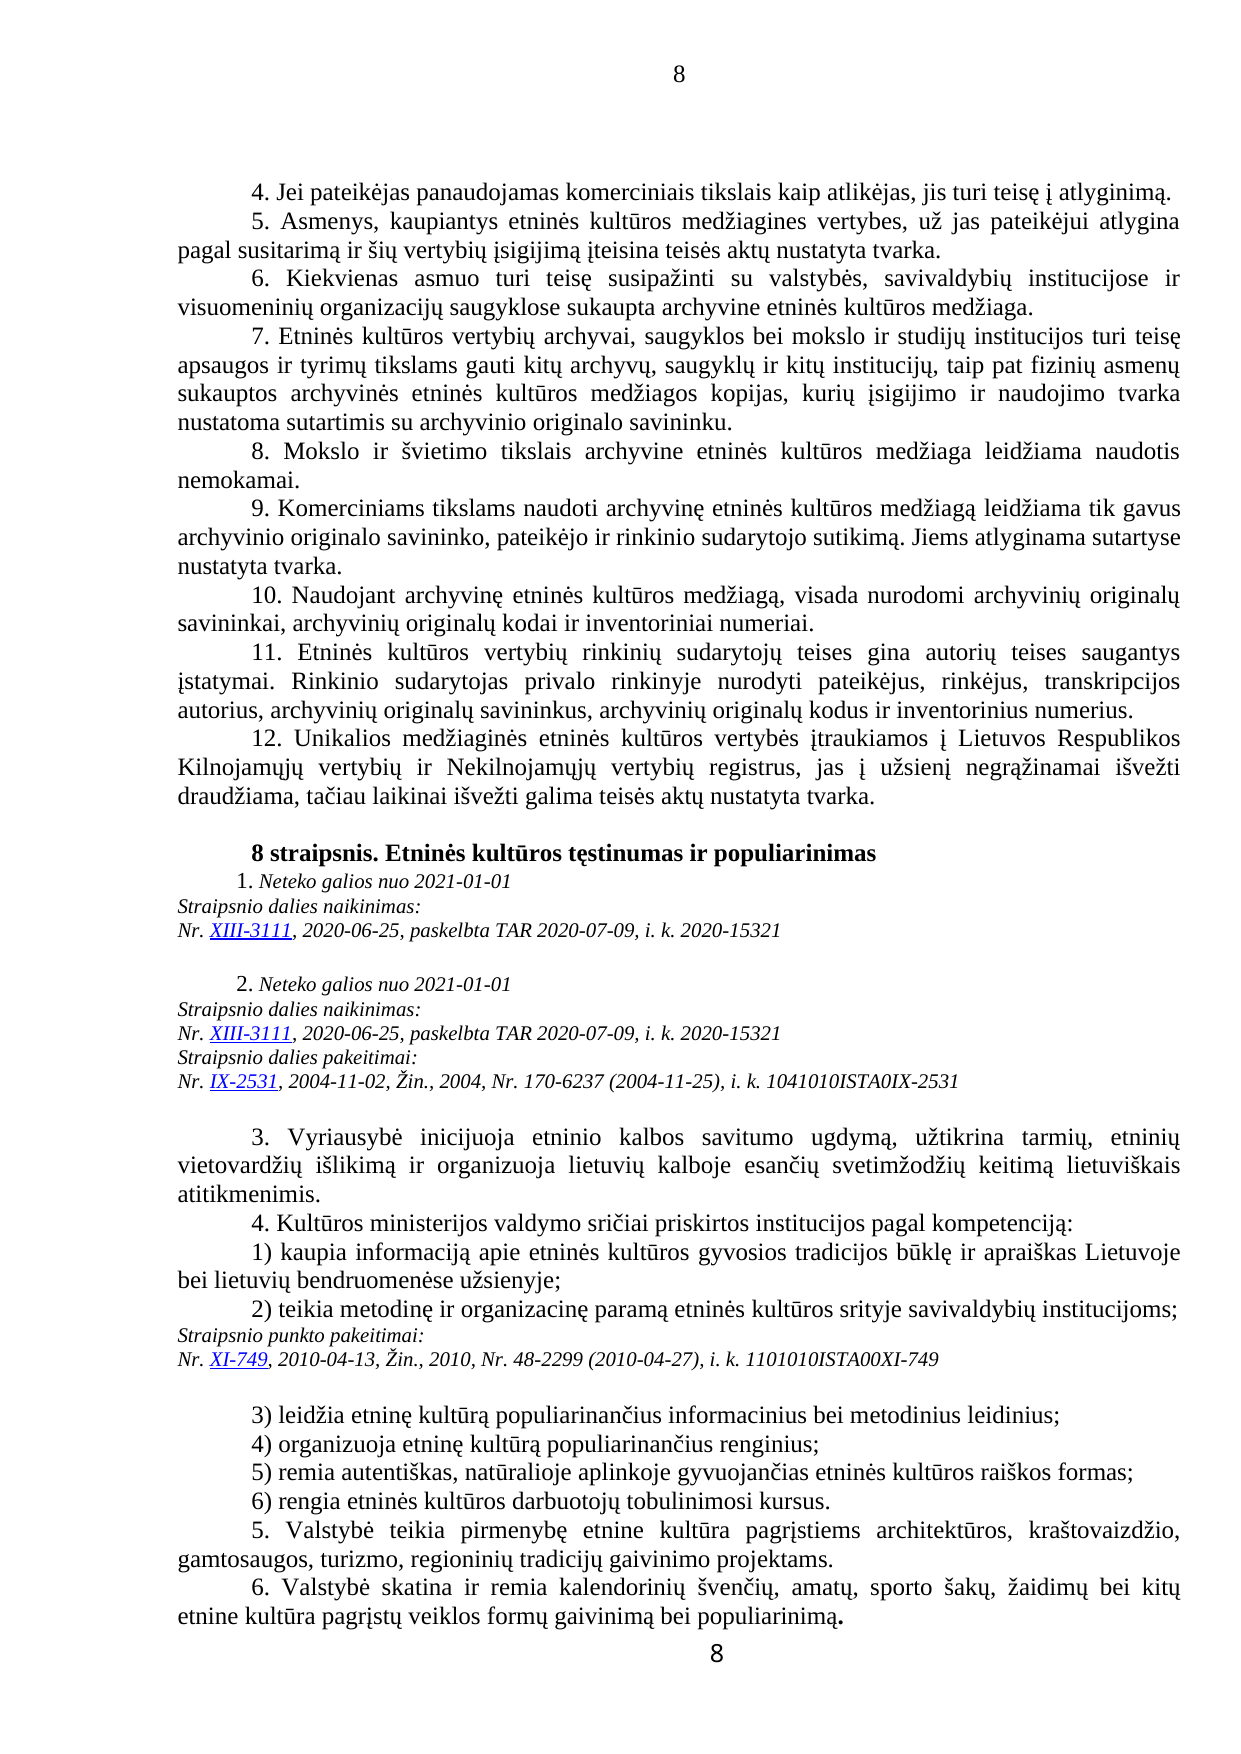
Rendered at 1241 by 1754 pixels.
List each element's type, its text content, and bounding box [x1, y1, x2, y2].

text Straipsnio punkto pakeitimai: [177, 1323, 1181, 1347]
text 4) organizuoja etninę kultūrą populiarinančius renginius; [177, 1429, 1181, 1457]
text 1. Neteko galios nuo 2021-01-01 [177, 867, 1181, 893]
text 10. Naudojant archyvinę etninės kultūros medžiagą, visada nurodomi archyvinių originalų savininkai, archyvinių originalų kodai ir inventoriniai numeriai. [177, 580, 1181, 637]
text 11. Etninės kultūros vertybių rinkinių sudarytojų teises gina autorių teises saugantys įstatymai. Rinkinio sudarytojas privalo rinkinyje nurodyti pateikėjus, rinkėjus, transkripcijos autorius, archyvinių originalų savininkus, archyvinių originalų kodus ir inventorinius numerius. [177, 637, 1181, 723]
text Nr. IX-2531, 2004-11-02, Žin., 2004, Nr. 170-6237 (2004-11-25), i. k. 1041010ISTA0IX-2531 [177, 1069, 1181, 1093]
text 5. Asmenys, kaupiantys etninės kultūros medžiagines vertybes, už jas pateikėjui atlygina pagal susitarimą ir šių vertybių įsigijimą įteisina teisės aktų nustatyta tvarka. [177, 206, 1181, 263]
text 2) teikia metodinę ir organizacinę paramą etninės kultūros srityje savivaldybių institucijoms; [177, 1294, 1181, 1323]
text 12. Unikalios medžiaginės etninės kultūros vertybės įtraukiamos į Lietuvos Respublikos Kilnojamųjų vertybių ir Nekilnojamųjų vertybių registrus, jas į užsienį negrąžinamai išvežti draudžiama, tačiau laikinai išvežti galima teisės aktų nustatyta tvarka. [177, 723, 1181, 810]
text 8 straipsnis. Etninės kultūros tęstinumas ir populiarinimas [177, 838, 1181, 867]
text 6) rengia etninės kultūros darbuotojų tobulinimosi kursus. [177, 1486, 1181, 1515]
text 9. Komerciniams tikslams naudoti archyvinę etninės kultūros medžiagą leidžiama tik gavus archyvinio originalo savininko, pateikėjo ir rinkinio sudarytojo sutikimą. Jiems atlyginama sutartyse nustatyta tvarka. [177, 493, 1181, 580]
text Straipsnio dalies naikinimas: [177, 997, 1181, 1021]
text Straipsnio dalies pakeitimai: [177, 1045, 1181, 1069]
text 1) kaupia informaciją apie etninės kultūros gyvosios tradicijos būklę ir apraiškas Lietuvoje bei lietuvių bendruomenėse užsienyje; [177, 1237, 1181, 1294]
text 8. Mokslo ir švietimo tikslais archyvine etninės kultūros medžiaga leidžiama naudotis nemokamai. [177, 436, 1181, 493]
text 3) leidžia etninę kultūrą populiarinančius informacinius bei metodinius leidinius; [177, 1400, 1181, 1429]
text 5. Valstybė teikia pirmenybę etnine kultūra pagrįstiems architektūros, kraštovaizdžio, gamtosaugos, turizmo, regioninių tradicijų gaivinimo projektams. [177, 1515, 1181, 1572]
text 5) remia autentiškas, natūralioje aplinkoje gyvuojančias etninės kultūros raiškos formas; [177, 1457, 1181, 1486]
text 2. Neteko galios nuo 2021-01-01 [177, 970, 1181, 997]
text 3. Vyriausybė inicijuoja etninio kalbos savitumo ugdymą, užtikrina tarmių, etninių vietovardžių išlikimą ir organizuoja lietuvių kalboje esančių svetimžodžių keitimą lietuviškais atitikmenimis. [177, 1122, 1181, 1208]
text Nr. XIII-3111, 2020-06-25, paskelbta TAR 2020-07-09, i. k. 2020-15321 [177, 1021, 1181, 1045]
text Nr. XI-749, 2010-04-13, Žin., 2010, Nr. 48-2299 (2010-04-27), i. k. 1101010ISTA00XI-749 [177, 1347, 1181, 1371]
text 4. Jei pateikėjas panaudojamas komerciniais tikslais kaip atlikėjas, jis turi teisę į atlyginimą. [177, 177, 1181, 206]
text 6. Valstybė skatina ir remia kalendorinių švenčių, amatų, sporto šakų, žaidimų bei kitų etnine kultūra pagrįstų veiklos formų gaivinimą bei populiarinimą. [177, 1572, 1181, 1630]
text Straipsnio dalies naikinimas: [177, 893, 1181, 918]
text 6. Kiekvienas asmuo turi teisę susipažinti su valstybės, savivaldybių institucijose ir visuomeninių organizacijų saugyklose sukaupta archyvine etninės kultūros medžiaga. [177, 263, 1181, 321]
text 7. Etninės kultūros vertybių archyvai, saugyklos bei mokslo ir studijų institucijos turi teisę apsaugos ir tyrimų tikslams gauti kitų archyvų, saugyklų ir kitų institucijų, taip pat fizinių asmenų sukauptos archyvinės etninės kultūros medžiagos kopijas, kurių įsigijimo ir naudojimo tvarka nustatoma sutartimis su archyvinio originalo savininku. [177, 321, 1181, 436]
text 4. Kultūros ministerijos valdymo sričiai priskirtos institucijos pagal kompetenciją: [177, 1208, 1181, 1237]
text Nr. XIII-3111, 2020-06-25, paskelbta TAR 2020-07-09, i. k. 2020-15321 [177, 918, 1181, 942]
